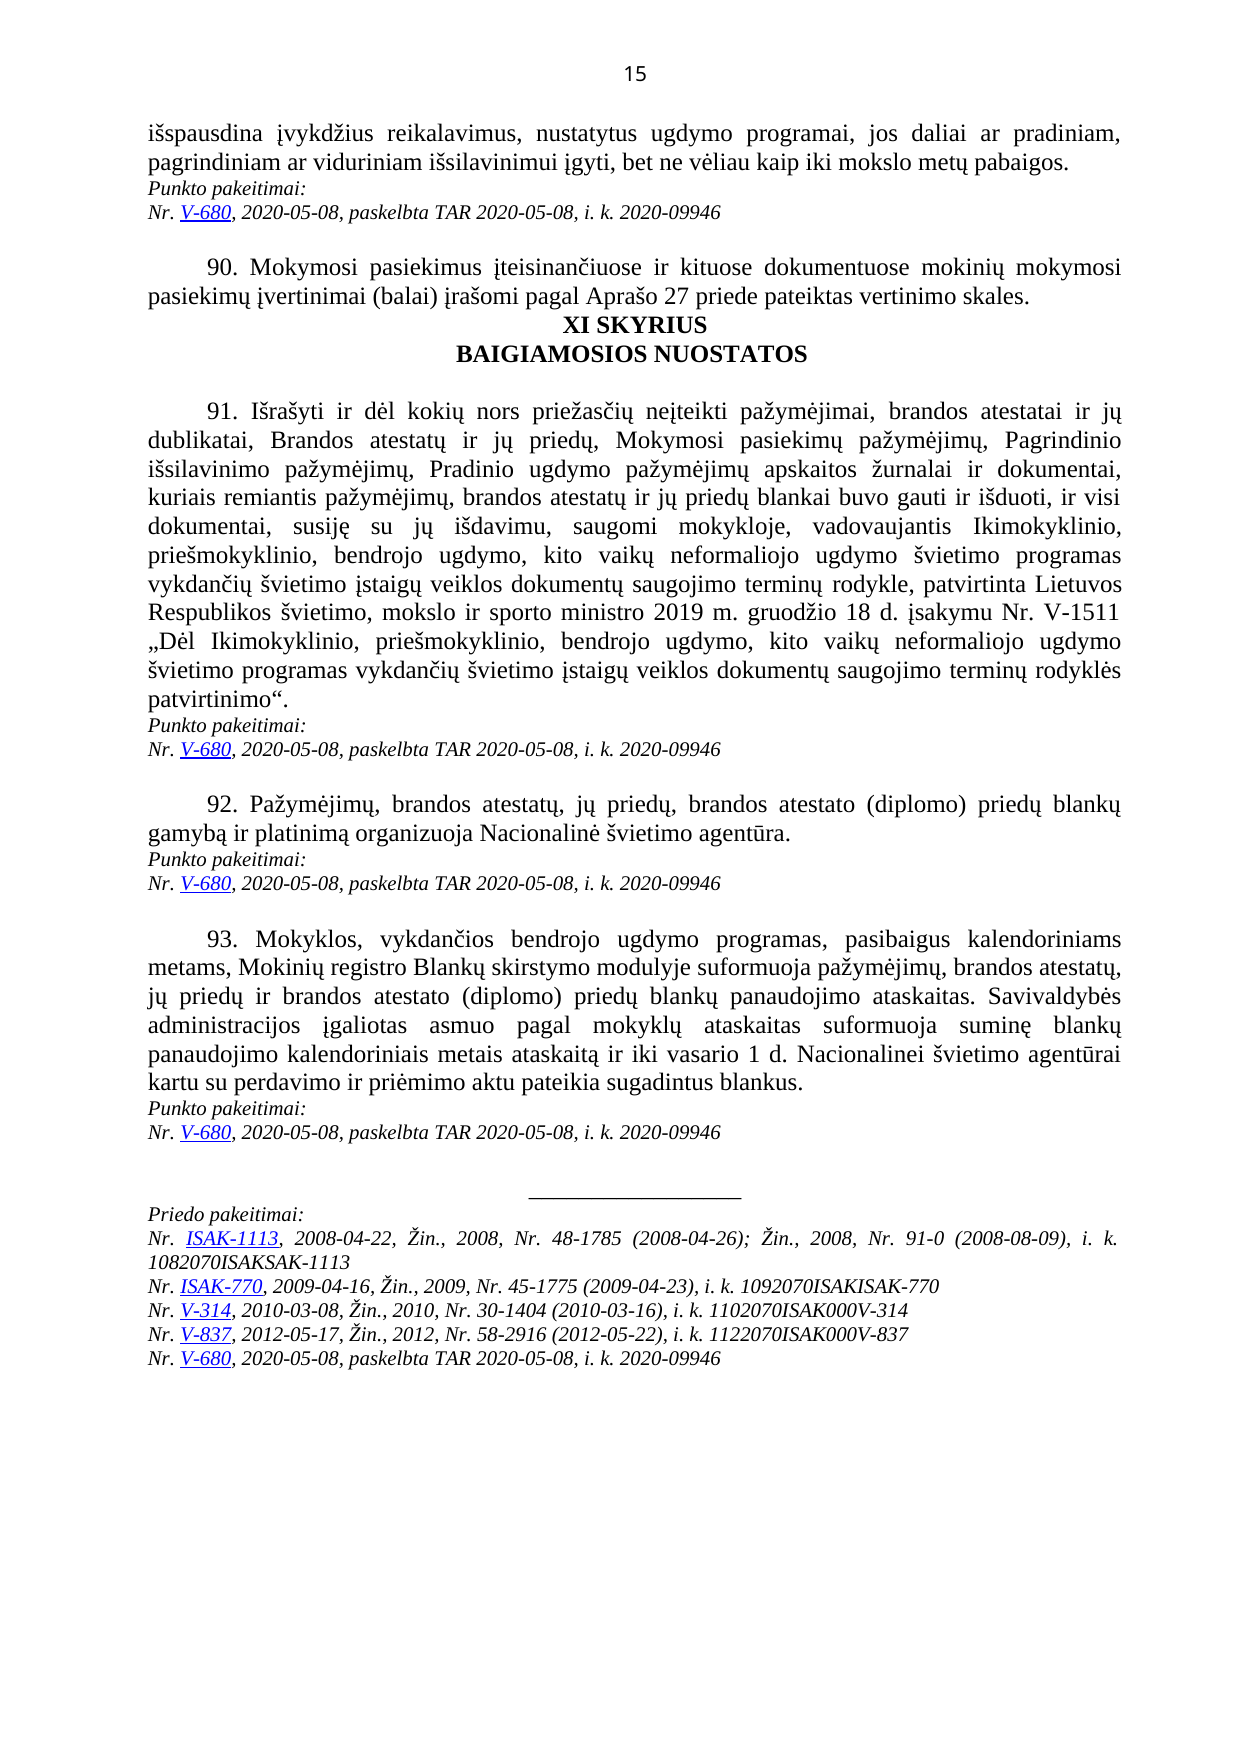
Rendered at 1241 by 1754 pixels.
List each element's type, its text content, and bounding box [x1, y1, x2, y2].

text Nr. V-314, 2010-03-08, Žin., 2010, Nr. 30-1404 (2010-03-16), i. k. 1102070ISAK000V-314 [148, 1298, 1122, 1322]
text Priedo pakeitimai: [148, 1202, 1122, 1226]
text Nr. V-680, 2020-05-08, paskelbta TAR 2020-05-08, i. k. 2020-09946 [148, 1346, 1122, 1370]
text Nr. V-680, 2020-05-08, paskelbta TAR 2020-05-08, i. k. 2020-09946 [148, 737, 1122, 761]
text Nr. ISAK-1113, 2008-04-22, Žin., 2008, Nr. 48-1785 (2008-04-26); Žin., 2008, Nr. 91-0 (2008-08-09), i. k. 1082070ISAKSAK-1113 [148, 1226, 1122, 1274]
text Nr. V-837, 2012-05-17, Žin., 2012, Nr. 58-2916 (2012-05-22), i. k. 1122070ISAK000V-837 [148, 1322, 1122, 1346]
text Punkto pakeitimai: [148, 1096, 1122, 1120]
text išspausdina įvykdžius reikalavimus, nustatytus ugdymo programai, jos daliai ar pradiniam, pagrindiniam ar viduriniam išsilavinimui įgyti, bet ne vėliau kaip iki mokslo metų pabaigos. [148, 118, 1122, 176]
text 91. Išrašyti ir dėl kokių nors priežasčių neįteikti pažymėjimai, brandos atestatai ir jų dublikatai, Brandos atestatų ir jų priedų, Mokymosi pasiekimų pažymėjimų, Pagrindinio išsilavinimo pažymėjimų, Pradinio ugdymo pažymėjimų apskaitos žurnalai ir dokumentai, kuriais remiantis pažymėjimų, brandos atestatų ir jų priedų blankai buvo gauti ir išduoti, ir visi dokumentai, susiję su jų išdavimu, saugomi mokykloje, vadovaujantis Ikimokyklinio, priešmokyklinio, bendrojo ugdymo, kito vaikų neformaliojo ugdymo švietimo programas vykdančių švietimo įstaigų veiklos dokumentų saugojimo terminų rodykle, patvirtinta Lietuvos Respublikos švietimo, mokslo ir sporto ministro 2019 m. gruodžio 18 d. įsakymu Nr. V-1511 „Dėl Ikimokyklinio, priešmokyklinio, bendrojo ugdymo, kito vaikų neformaliojo ugdymo švietimo programas vykdančių švietimo įstaigų veiklos dokumentų saugojimo terminų rodyklės patvirtinimo“. [148, 396, 1122, 712]
text Nr. V-680, 2020-05-08, paskelbta TAR 2020-05-08, i. k. 2020-09946 [148, 871, 1122, 895]
text Punkto pakeitimai: [148, 847, 1122, 871]
text 90. Mokymosi pasiekimus įteisinančiuose ir kituose dokumentuose mokinių mokymosi pasiekimų įvertinimai (balai) įrašomi pagal Aprašo 27 priede pateiktas vertinimo skales. [148, 252, 1122, 310]
text Punkto pakeitimai: [148, 712, 1122, 737]
text XI SKYRIUS [148, 310, 1122, 339]
text BAIGIAMOSIOS NUOSTATOS [148, 339, 1122, 367]
text 93. Mokyklos, vykdančios bendrojo ugdymo programas, pasibaigus kalendoriniams metams, Mokinių registro Blankų skirstymo modulyje suformuoja pažymėjimų, brandos atestatų, jų priedų ir brandos atestato (diplomo) priedų blankų panaudojimo ataskaitas. Savivaldybės administracijos įgaliotas asmuo pagal mokyklų ataskaitas suformuoja suminę blankų panaudojimo kalendoriniais metais ataskaitą ir iki vasario 1 d. Nacionalinei švietimo agentūrai kartu su perdavimo ir priėmimo aktu pateikia sugadintus blankus. [148, 924, 1122, 1096]
text 92. Pažymėjimų, brandos atestatų, jų priedų, brandos atestato (diplomo) priedų blankų gamybą ir platinimą organizuoja Nacionalinė švietimo agentūra. [148, 789, 1122, 847]
text Nr. V-680, 2020-05-08, paskelbta TAR 2020-05-08, i. k. 2020-09946 [148, 200, 1122, 224]
text Nr. ISAK-770, 2009-04-16, Žin., 2009, Nr. 45-1775 (2009-04-23), i. k. 1092070ISAKISAK-770 [148, 1274, 1122, 1298]
text Nr. V-680, 2020-05-08, paskelbta TAR 2020-05-08, i. k. 2020-09946 [148, 1120, 1122, 1144]
text _________________ [148, 1173, 1122, 1202]
text Punkto pakeitimai: [148, 176, 1122, 200]
